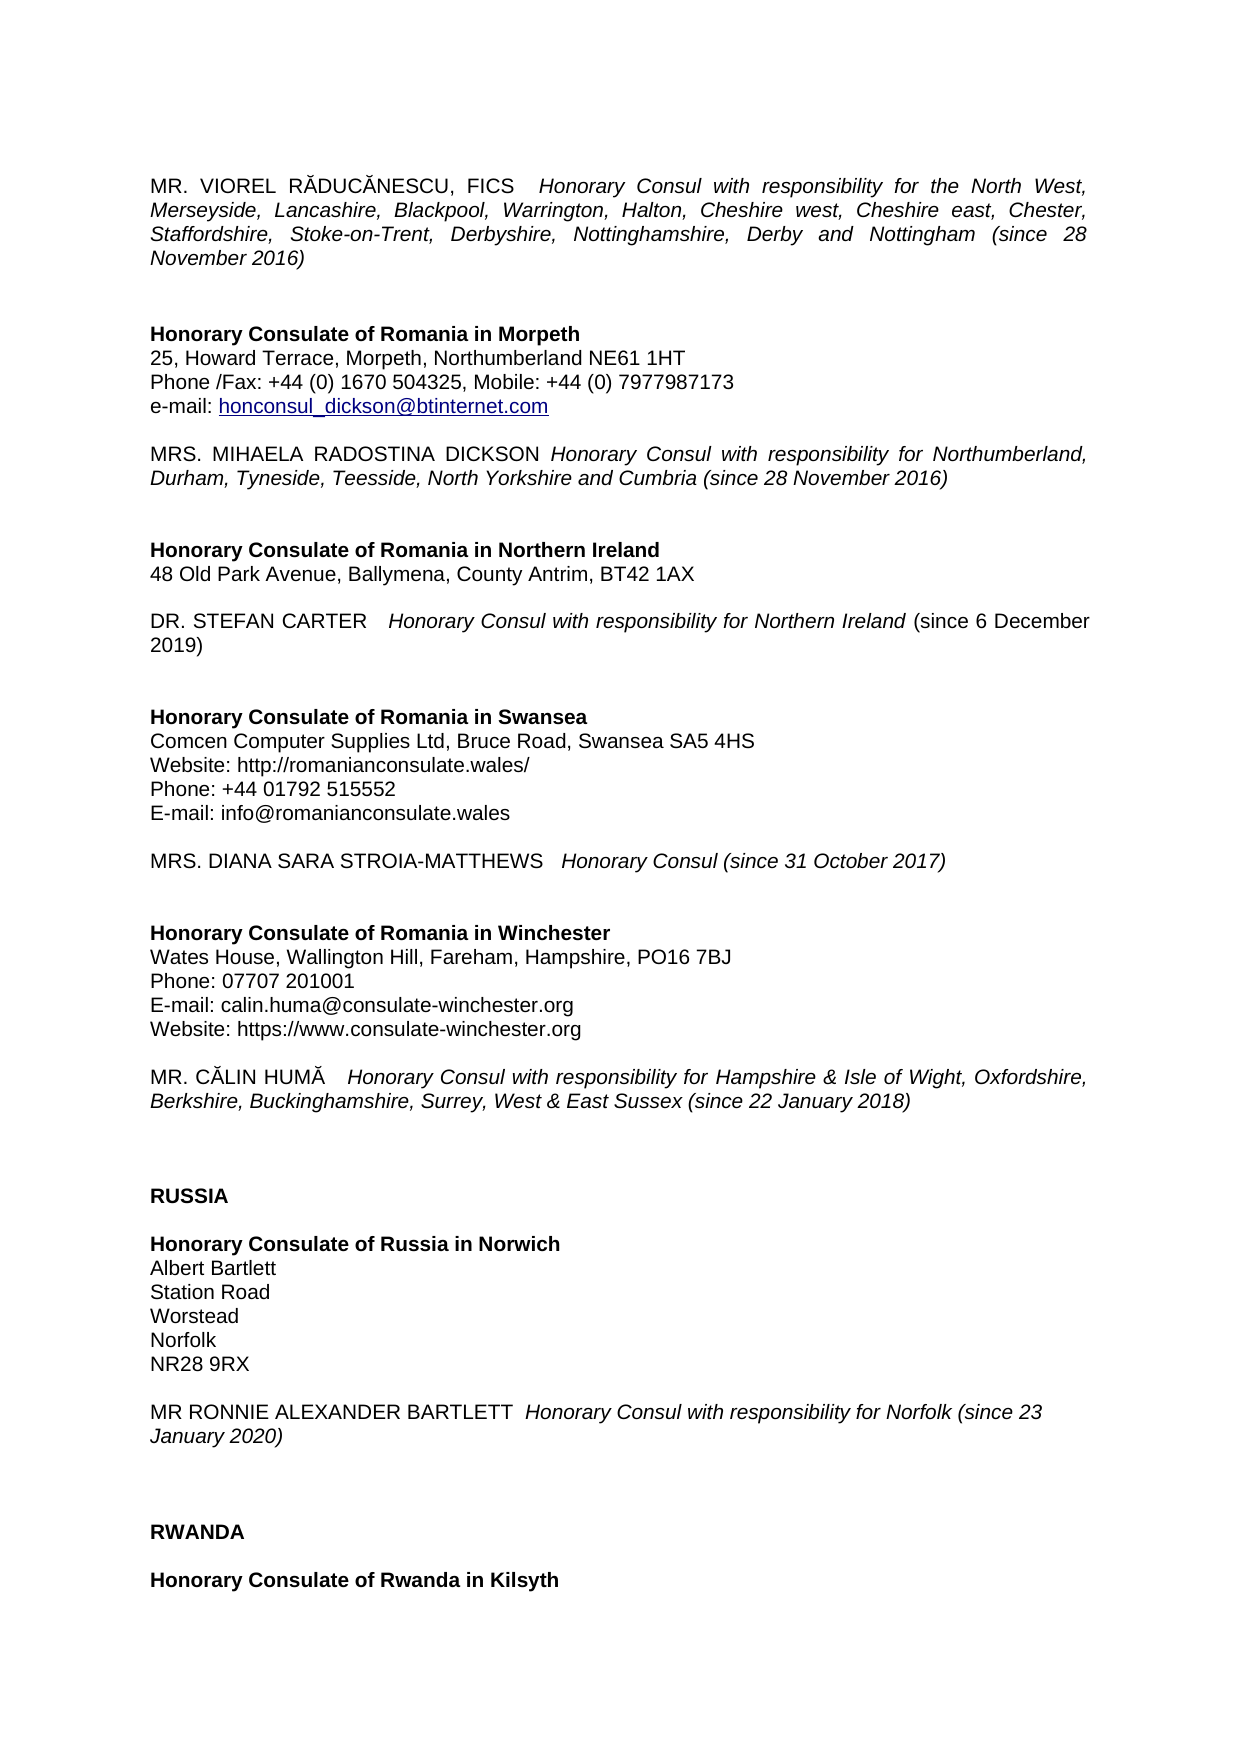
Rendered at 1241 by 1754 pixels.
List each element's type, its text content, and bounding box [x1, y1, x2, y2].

text Website: https://www.consulate-winchester.org [150, 1017, 1090, 1041]
text Honorary Consulate of Romania in Northern Ireland [150, 537, 1090, 561]
text Honorary Consulate of Russia in Norwich [150, 1232, 1090, 1256]
text Worstead [150, 1304, 1090, 1328]
text Honorary Consulate of Romania in Morpeth [150, 322, 1090, 346]
text 25, Howard Terrace, Morpeth, Northumberland NE61 1HT Phone /Fax: +44 (0) 1670 504325, Mobile: +44 (0) 7977987173 e-mail: honconsul_dickson@btinternet.com [150, 346, 1090, 418]
text MR. CĂLIN HUMĂ Honorary Consul with responsibility for Hampshire & Isle of Wight, Oxfordshire, Berkshire, Buckinghamshire, Surrey, West & East Sussex (since 22 January 2018) [150, 1064, 1090, 1112]
text Norfolk [150, 1328, 1090, 1352]
text Wates House, Wallington Hill, Fareham, Hampshire, PO16 7BJ [150, 945, 1090, 969]
text NR28 9RX [150, 1352, 1090, 1376]
text Phone: 07707 201001 [150, 969, 1090, 993]
text Website: http://romanianconsulate.wales/ [150, 753, 1090, 777]
text Station Road [150, 1280, 1090, 1304]
text E-mail: calin.huma@consulate-winchester.org [150, 993, 1090, 1017]
text MRS. MIHAELA RADOSTINA DICKSON Honorary Consul with responsibility for Northumberland, Durham, Tyneside, Teesside, North Yorkshire and Cumbria (since 28 November 2016) [150, 442, 1090, 489]
text Phone: +44 01792 515552 E-mail: info@romanianconsulate.wales [150, 777, 1090, 825]
text Honorary Consulate of Romania in Swansea [150, 705, 1090, 729]
text Honorary Consulate of Rwanda in Kilsyth [150, 1568, 1090, 1592]
text 48 Old Park Avenue, Ballymena, County Antrim, BT42 1AX [150, 561, 1090, 585]
text RUSSIA [150, 1184, 1090, 1208]
text Honorary Consulate of Romania in Winchester [150, 921, 1090, 945]
text Albert Bartlett [150, 1256, 1090, 1280]
text MRS. DIANA SARA STROIA-MATTHEWS Honorary Consul (since 31 October 2017) [150, 849, 1090, 873]
text RWANDA [150, 1520, 1090, 1544]
text MR. VIOREL RĂDUCĂNESCU, FICS Honorary Consul with responsibility for the North West, Merseyside, Lancashire, Blackpool, Warrington, Halton, Cheshire west, Cheshire east, Chester, Staffordshire, Stoke-on-Trent, Derbyshire, Nottinghamshire, Derby and Nottingham (since 28 November 2016) [150, 174, 1090, 270]
text MR RONNIE ALEXANDER BARTLETT Honorary Consul with responsibility for Norfolk (since 23 January 2020) [150, 1400, 1090, 1448]
text Comcen Computer Supplies Ltd, Bruce Road, Swansea SA5 4HS [150, 729, 1090, 753]
text DR. STEFAN CARTER Honorary Consul with responsibility for Northern Ireland (since 6 December 2019) [150, 609, 1090, 657]
